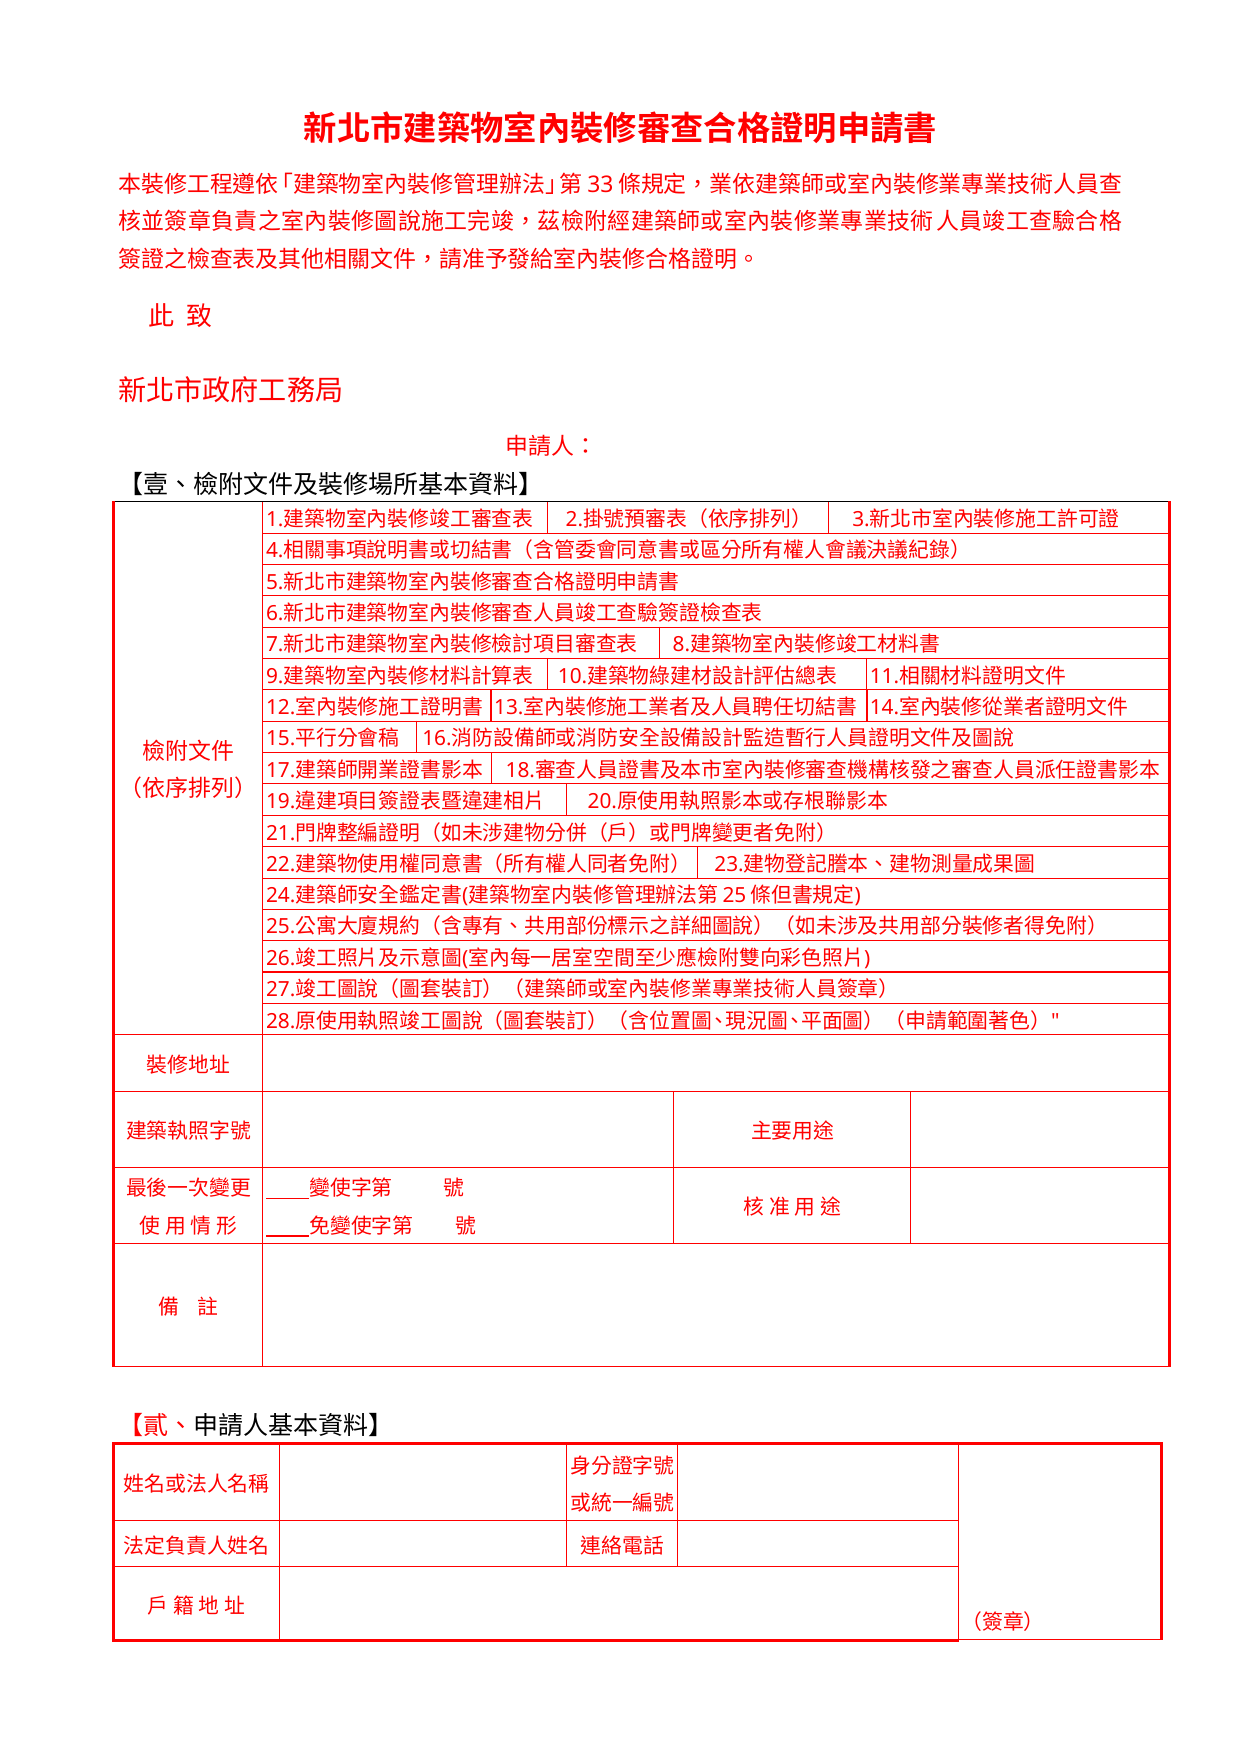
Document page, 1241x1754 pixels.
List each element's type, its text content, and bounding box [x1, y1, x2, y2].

table_cell 17.建築師開業證書影本 [263, 753, 491, 783]
table_cell 13.室內裝修施工業者及人員聘任切結書 [492, 690, 866, 721]
table_cell [263, 1244, 1168, 1366]
table_cell [911, 1092, 1168, 1167]
table_cell 18.審查人員證書及本市室內裝修審查機構核發之審查人員派任證書影本 [492, 753, 1168, 783]
table_cell 6.新北市建築物室內裝修審查人員竣工查驗簽證檢查表 [263, 596, 1168, 627]
table_cell 7.新北市建築物室內裝修檢討項目審查表 [263, 628, 659, 658]
table_cell 26.竣工照片及示意圖(室內每一居室空間至少應檢附雙向彩色照片) [263, 941, 1168, 971]
text 此 致 [118, 276, 1122, 351]
table_header 檢附文件 （依序排列） [115, 502, 262, 1034]
table_header [678, 1445, 958, 1520]
table_header （簽章） [959, 1445, 1160, 1639]
table_cell 核 准 用 途 [674, 1168, 910, 1243]
table_cell [263, 1035, 1168, 1091]
table_cell 12.室內裝修施工證明書 [263, 690, 490, 721]
table_header 身分證字號 或統一編號 [567, 1445, 677, 1520]
table_cell 主要用途 [674, 1092, 910, 1167]
table_cell [911, 1168, 1168, 1243]
table_header 1.建築物室內裝修竣工審查表 [263, 502, 547, 532]
table_cell 20.原使用執照影本或存根聯影本 [567, 784, 1168, 815]
table_cell 10.建築物綠建材設計評估總表 [548, 659, 866, 689]
table_header [280, 1445, 566, 1520]
table_cell 28.原使用執照竣工圖說（圖套裝訂）（含位置圖、現況圖、平面圖）（申請範圍著色）" [263, 1004, 1168, 1034]
table_cell 變使字第 號 免變使字第 號 [263, 1168, 673, 1243]
table_cell 16.消防設備師或消防安全設備設計監造暫行人員證明文件及圖說 [417, 722, 1168, 752]
table_header 3.新北市室內裝修施工許可證 [829, 502, 1168, 532]
table_cell 11.相關材料證明文件 [867, 659, 1168, 689]
table_cell 4.相關事項說明書或切結書（含管委會同意書或區分所有權人會議決議紀錄） [263, 534, 1168, 564]
table_cell 23.建物登記謄本、建物測量成果圖 [698, 847, 1168, 877]
text 新北市建築物室內裝修審查合格證明申請書 [118, 89, 1122, 164]
table_cell 14.室內裝修從業者證明文件 [868, 690, 1168, 721]
table_cell 25.公寓大廈規約（含專有、共用部份標示之詳細圖說）（如未涉及共用部分裝修者得免附） [263, 910, 1168, 940]
table_cell 8.建築物室內裝修竣工材料書 [660, 628, 1168, 658]
table_cell 9.建築物室內裝修材料計算表 [263, 659, 547, 689]
text 【貳、申請人基本資料】 [118, 1404, 1122, 1442]
table_cell 5.新北市建築物室內裝修審查合格證明申請書 [263, 565, 1168, 595]
table_cell [263, 1092, 673, 1167]
table_cell [280, 1567, 958, 1639]
table_cell 27.竣工圖說（圖套裝訂）（建築師或室內裝修業專業技術人員簽章） [263, 973, 1168, 1003]
text 本裝修工程遵依「建築物室內裝修管理辦法」第33條規定，業依建築師或室內裝修業專業技術人員查核並簽章負責之室內裝修圖說施工完竣，茲檢附經建築師或室內裝修業專業技術人員竣工查驗合格簽證之檢查表及其他相關文件，請准予發給室內裝修合格證明。 [118, 164, 1122, 276]
table_cell [280, 1521, 566, 1566]
table_cell 最後一次變更使 用 情 形 [115, 1168, 262, 1243]
text 新北市政府工務局 [118, 351, 1122, 426]
table_cell 15.平行分會稿 [263, 722, 416, 752]
table_cell [678, 1521, 958, 1566]
table_cell 24.建築師安全鑑定書(建築物室内裝修管理辦法第25條但書規定) [263, 879, 1168, 909]
table_cell 建築執照字號 [115, 1092, 262, 1167]
table_header 2.掛號預審表（依序排列） [548, 502, 828, 532]
text 申請人： [118, 426, 1122, 464]
table_cell 戶 籍 地 址 [115, 1567, 279, 1639]
table_header 姓名或法人名稱 [115, 1445, 279, 1520]
table_cell 裝修地址 [115, 1035, 262, 1091]
table_cell 法定負責人姓名 [115, 1521, 279, 1566]
text 【壹、檢附文件及裝修場所基本資料】 [118, 464, 1122, 501]
table_cell 22.建築物使用權同意書（所有權人同者免附） [263, 847, 697, 877]
table_cell 19.違建項目簽證表暨違建相片 [263, 784, 566, 815]
table_cell 21.門牌整編證明（如未涉建物分併（戶）或門牌變更者免附） [263, 816, 1168, 846]
table_cell 備 註 [115, 1244, 262, 1366]
table_cell 連絡電話 [567, 1521, 677, 1566]
